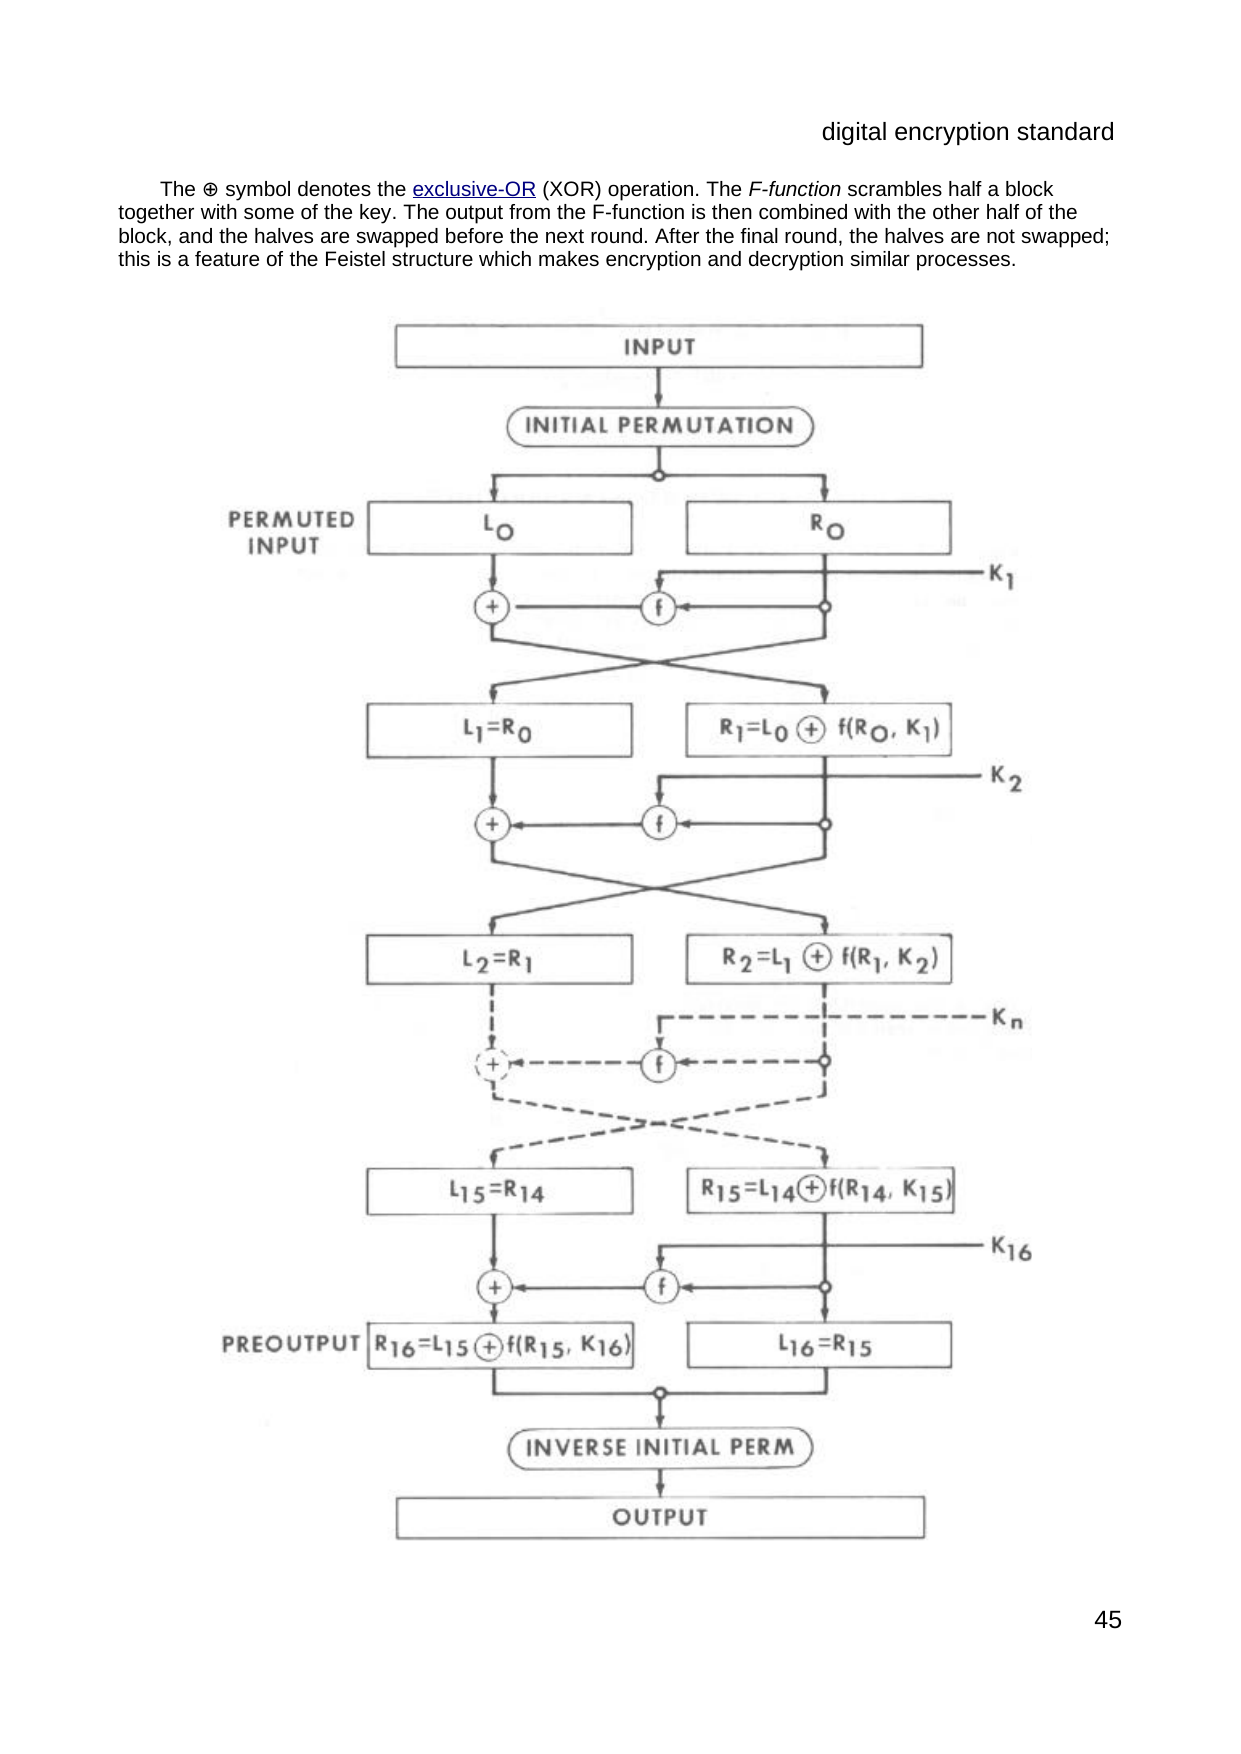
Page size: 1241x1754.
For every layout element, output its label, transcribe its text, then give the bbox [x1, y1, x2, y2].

text The ⊕ symbol denotes the exclusive-OR (XOR) operation. The F-function scrambles half a block together with some of the key. The output from the F-function is then combined with the other half of the block, and the halves are swapped before the next round. After the final round, the halves are not swapped; this is a feature of the Feistel structure which makes encryption and decryption similar processes. [118, 177, 1122, 271]
